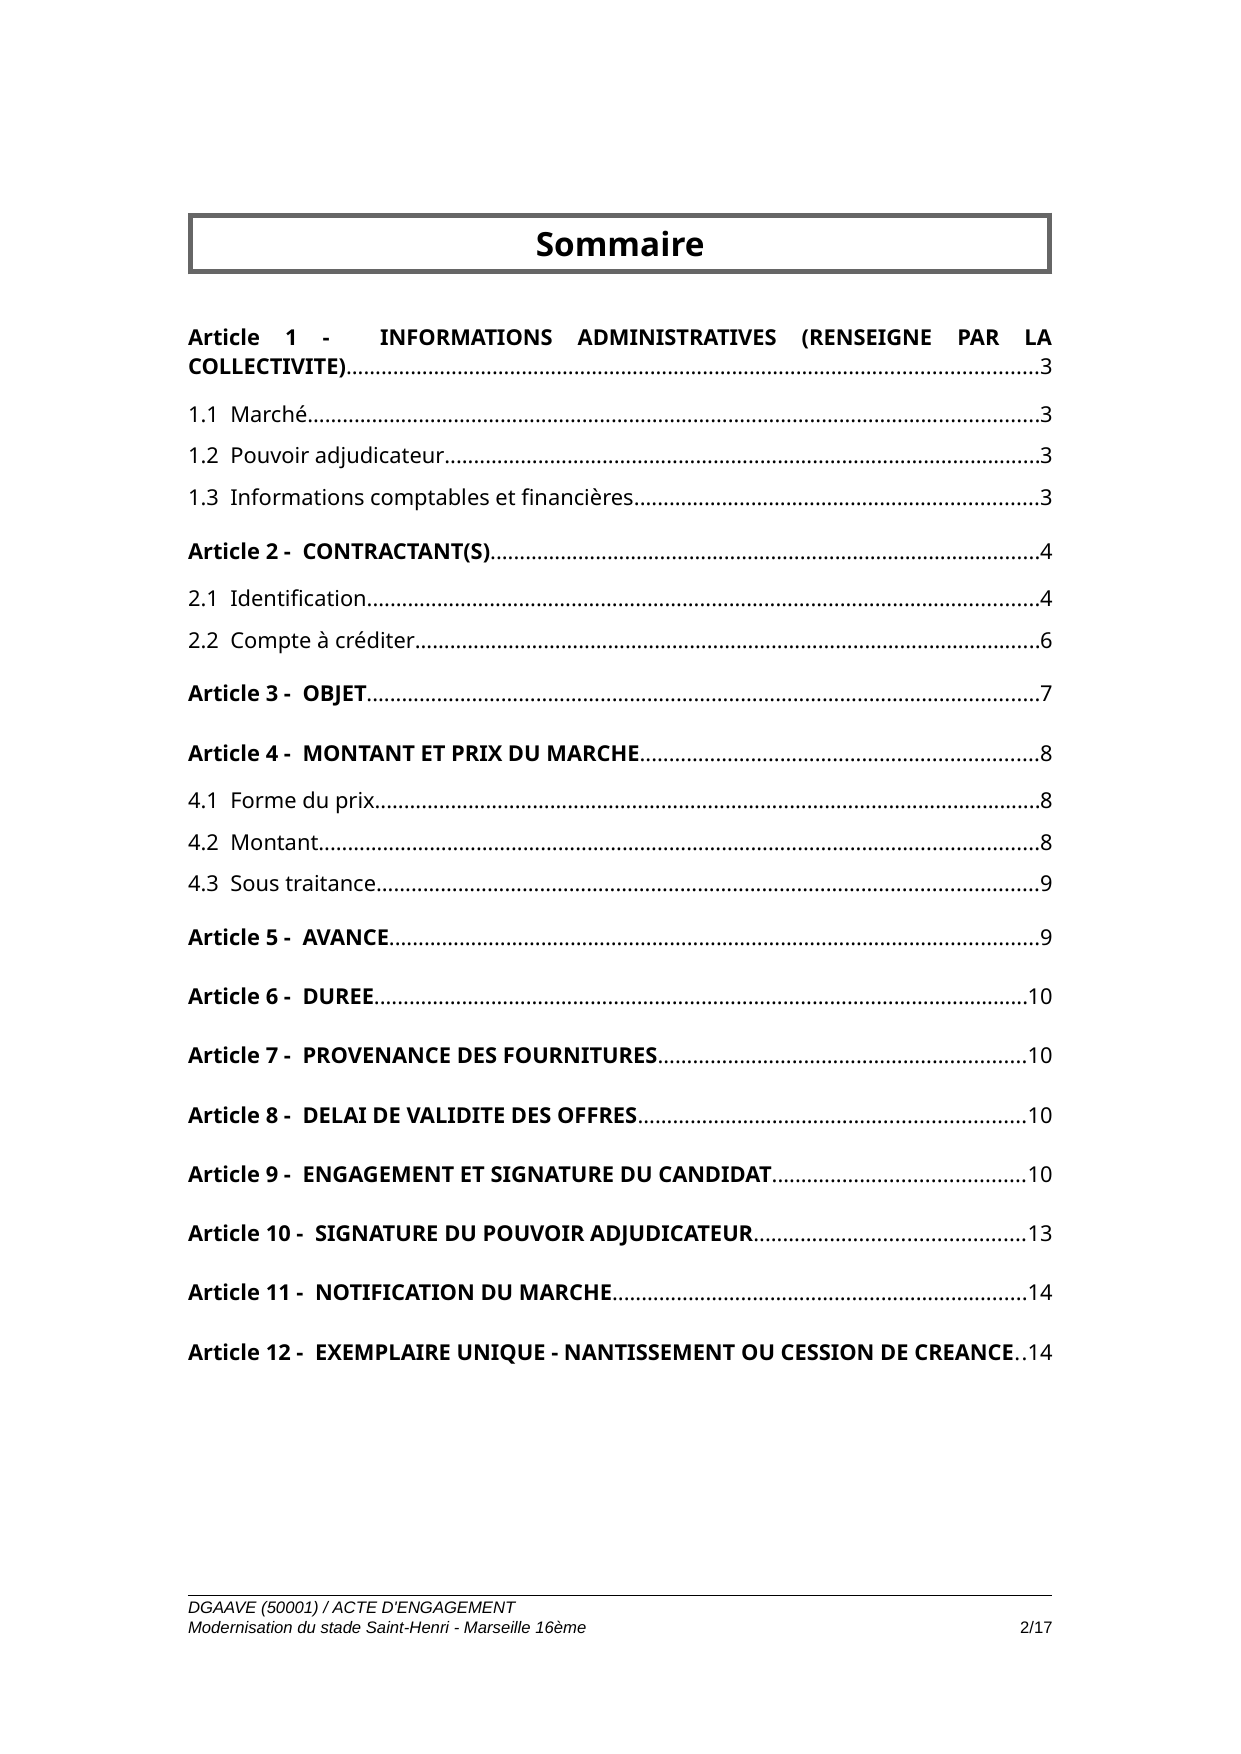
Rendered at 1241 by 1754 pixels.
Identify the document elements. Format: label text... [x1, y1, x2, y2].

text Article 8 - DELAI DE VALIDITE DES OFFRES 10 [188, 1099, 1052, 1129]
text Article 6 - DUREE 10 [188, 981, 1052, 1011]
text Article 3 - OBJET 7 [188, 678, 1052, 708]
text Article 4 - MONTANT ET PRIX DU MARCHE 8 [188, 737, 1052, 767]
text Article 9 - ENGAGEMENT ET SIGNATURE DU CANDIDAT 10 [188, 1159, 1052, 1189]
text Article 7 - PROVENANCE DES FOURNITURES 10 [188, 1040, 1052, 1070]
subtitle Sommaire [193, 218, 1047, 269]
text Article 11 - NOTIFICATION DU MARCHE 14 [188, 1277, 1052, 1307]
text Article 5 - AVANCE 9 [188, 922, 1052, 952]
text 1.3 Informations comptables et financières 3 [188, 482, 1052, 512]
text 4.3 Sous traitance 9 [188, 868, 1052, 898]
text Article 2 - CONTRACTANT(S) 4 [188, 536, 1052, 565]
text 1.2 Pouvoir adjudicateur 3 [188, 441, 1052, 470]
text Article 1 - INFORMATIONS ADMINISTRATIVES (RENSEIGNE PAR LA COLLECTIVITE) 3 [188, 322, 1052, 381]
text 2.1 Identification 4 [188, 583, 1052, 613]
text Article 10 - SIGNATURE DU POUVOIR ADJUDICATEUR 13 [188, 1218, 1052, 1248]
text Article 12 - EXEMPLAIRE UNIQUE - NANTISSEMENT OU CESSION DE CREANCE 14 [188, 1337, 1052, 1366]
text 1.1 Marché 3 [188, 399, 1052, 429]
text 4.2 Montant 8 [188, 827, 1052, 856]
text 2.2 Compte à créditer 6 [188, 625, 1052, 654]
text 4.1 Forme du prix 8 [188, 785, 1052, 815]
